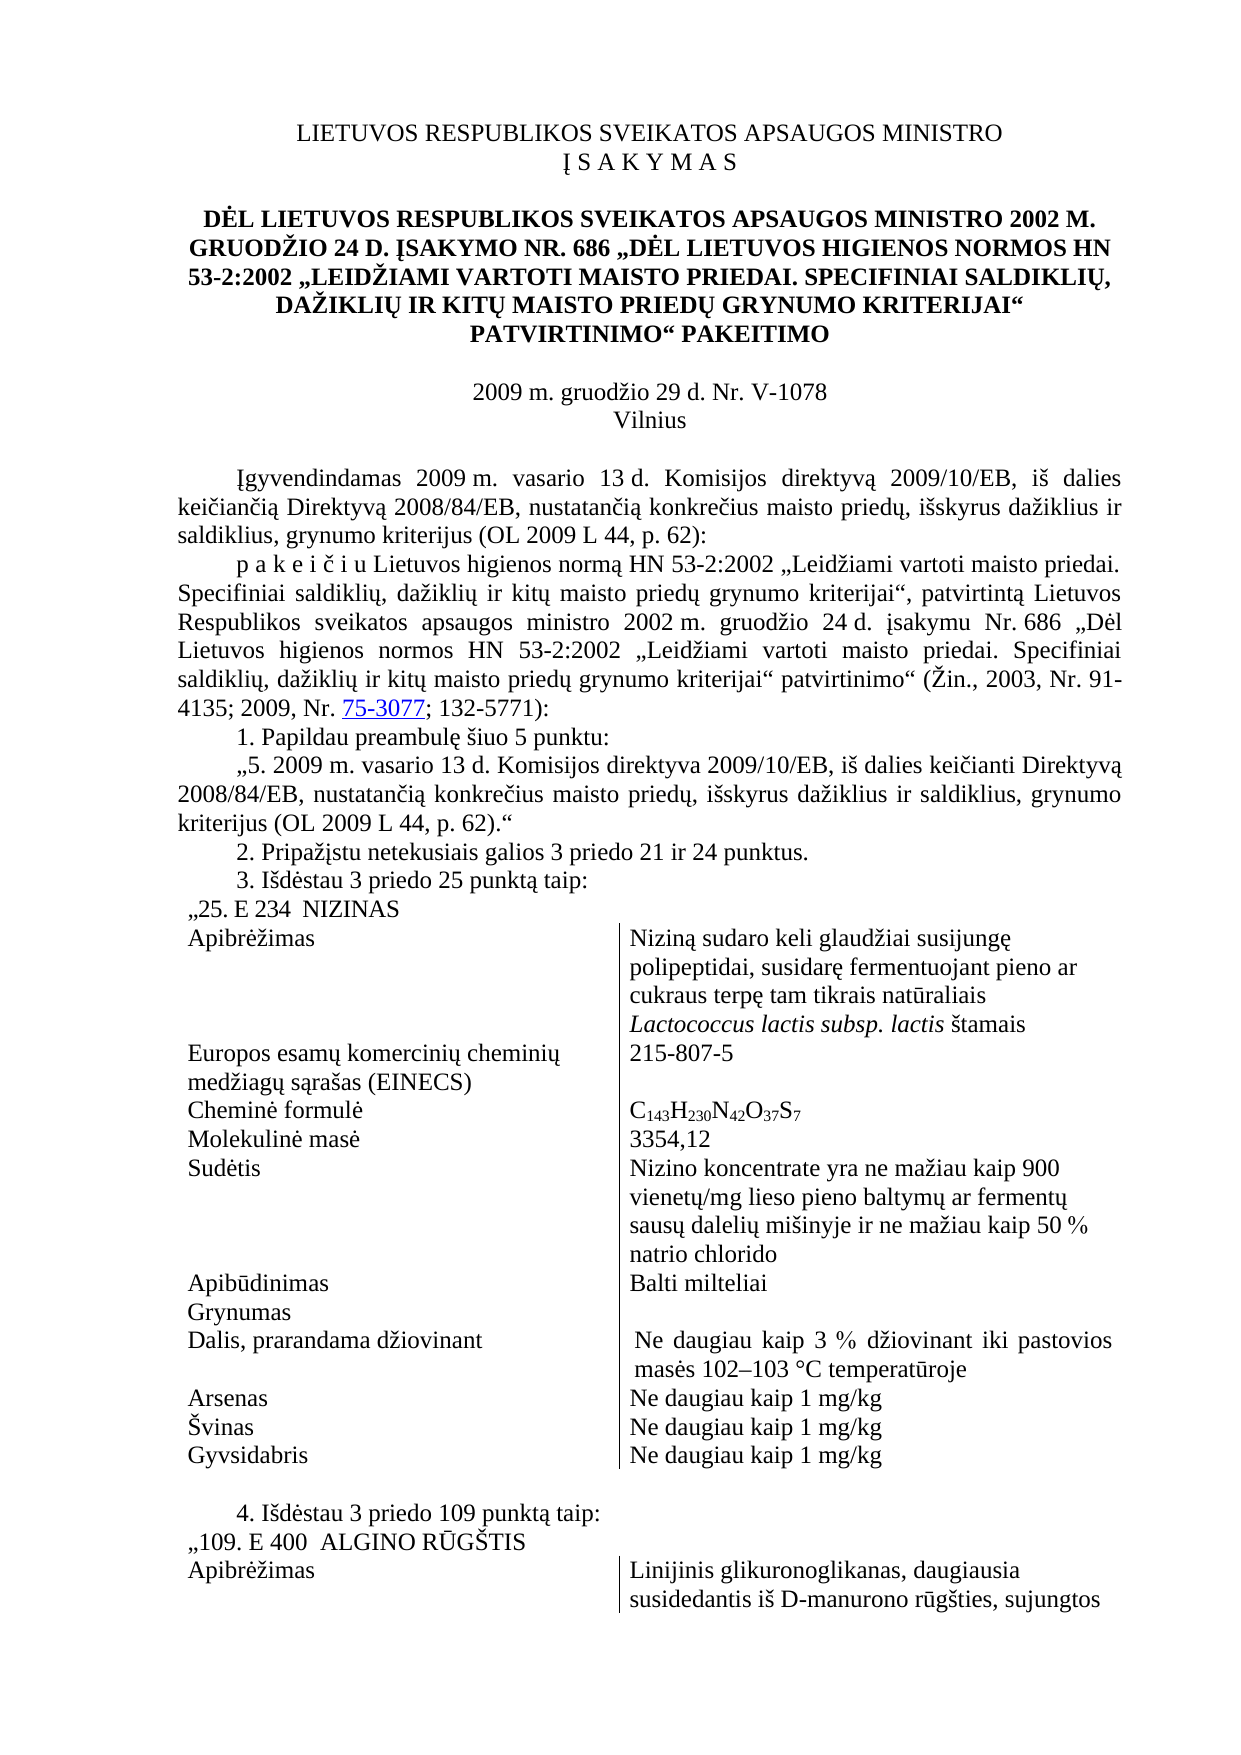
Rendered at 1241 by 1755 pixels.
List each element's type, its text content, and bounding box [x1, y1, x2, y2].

table_cell Niziną sudaro keli glaudžiai susijungę polipeptidai, susidarę fermentuojant pieno ar cukraus terpę tam tikrais natūraliais Lactococcus lactis subsp. lactis štamais [620, 923, 1122, 1038]
table_cell Europos esamų komercinių cheminių medžiagų sąrašas (EINECS) [177, 1038, 619, 1096]
text „5. 2009 m. vasario 13 d. Komisijos direktyva 2009/10/EB, iš dalies keičianti Direktyvą 2008/84/EB, nustatančią konkrečius maisto priedų, išskyrus dažiklius ir saldiklius, grynumo kriterijus (OL 2009 L 44, p. 62).“ [177, 751, 1122, 837]
table_cell Sudėtis [177, 1153, 619, 1268]
table_cell 215-807-5 [620, 1038, 1122, 1096]
table_cell Ne daugiau kaip 1 mg/kg [620, 1441, 1122, 1469]
text 3. Išdėstau 3 priedo 25 punktą taip: [177, 866, 1122, 894]
text LIETUVOS RESPUBLIKOS SVEIKATOS APSAUGOS MINISTRO [177, 118, 1122, 147]
table_cell Apibūdinimas [177, 1268, 619, 1297]
text Į S A K Y M A S [177, 147, 1122, 176]
table_cell Dalis, prarandama džiovinant [177, 1326, 619, 1383]
table_cell Linijinis glikuronoglikanas, daugiausia susidedantis iš D-manurono rūgšties, sujungtos ?beta-(1–4) ir L-gulurono rūgšties, sujungtos alfa?-(1–4) vienetų piranozės žiedo forma. Hidrofolinis koloidinis angliavandenis ekstrahuojamas naudojant atskiestą šarmą iš rusvųjų jūros dumblių (Phaeophyceae) įvairių rūšių natūraliųjų atmainų [620, 1556, 1122, 1613]
table_cell Cheminė formulė [177, 1096, 619, 1124]
table_cell Arsenas [177, 1383, 619, 1412]
text 1. Papildau preambulę šiuo 5 punktu: [177, 722, 1122, 751]
table_cell Švinas [177, 1412, 619, 1441]
text Įgyvendindamas 2009 m. vasario 13 d. Komisijos direktyvą 2009/10/EB, iš dalies keičiančią Direktyvą 2008/84/EB, nustatančią konkrečius maisto priedų, išskyrus dažiklius ir saldiklius, grynumo kriterijus (OL 2009 L 44, p. 62): [177, 463, 1122, 549]
table_cell Gyvsidabris [177, 1441, 619, 1469]
table_cell Ne daugiau kaip 1 mg/kg [620, 1383, 1122, 1412]
text 2009 m. gruodžio 29 d. Nr. V-1078 [177, 377, 1122, 406]
table_cell Grynumas [177, 1297, 619, 1326]
text DĖL LIETUVOS RESPUBLIKOS SVEIKATOS APSAUGOS MINISTRO 2002 M. GRUODŽIO 24 d. ĮSAKYMO Nr. 686 „DĖL LIETUVOS HIGIENOS NORMOS HN 53-2:2002 „LEIDŽIAMI VARTOTI MAISTO PRIEDAI. SPECIFINIAI SALDIKLIŲ, DAŽIKLIŲ IR KITŲ MAISTO PRIEDŲ GRYNUMO KRITERIJAI“ PATVIRTINIMO“ PAKEITIMO [177, 204, 1122, 348]
table_cell Apibrėžimas [177, 1556, 619, 1613]
table_cell Apibrėžimas [177, 923, 619, 1038]
table_cell Ne daugiau kaip 3  džiovinant iki pastovios masės 102–103 °C temperatūroje [620, 1326, 1122, 1383]
text 4. Išdėstau 3 priedo 109 punktą taip: [177, 1498, 1122, 1527]
table_cell Balti milteliai [620, 1268, 1122, 1297]
table_cell 3354,12 [620, 1124, 1122, 1153]
table_header „25. E 234 NIZINAS [177, 894, 1122, 923]
table_cell [620, 1297, 1122, 1326]
text p a k e i č i u Lietuvos higienos normą HN 53-2:2002 „Leidžiami vartoti maisto priedai. Specifiniai saldiklių, dažiklių ir kitų maisto priedų grynumo kriterijai“, patvirtintą Lietuvos Respublikos sveikatos apsaugos ministro 2002 m. gruodžio 24 d. įsakymu Nr. 686 „Dėl Lietuvos higienos normos HN 53-2:2002 „Leidžiami vartoti maisto priedai. Specifiniai saldiklių, dažiklių ir kitų maisto priedų grynumo kriterijai“ patvirtinimo“ (Žin., 2003, Nr. 91-4135; 2009, Nr. 75-3077; 132-5771): [177, 549, 1122, 722]
text Vilnius [177, 406, 1122, 434]
table_cell Ne daugiau kaip 1 mg/kg [620, 1412, 1122, 1441]
table_cell Nizino koncentrate yra ne mažiau kaip 900 vienetų/mg lieso pieno baltymų ar fermentų sausų dalelių mišinyje ir ne mažiau kaip 50  natrio chlorido [620, 1153, 1122, 1268]
table_cell Molekulinė masė [177, 1124, 619, 1153]
table_header „109. E 400 ALGINO RŪGŠTIS [177, 1527, 1122, 1556]
text 2. Pripažįstu netekusiais galios 3 priedo 21 ir 24 punktus. [177, 837, 1122, 866]
table_cell C143H230N42O37S7 [620, 1096, 1122, 1124]
